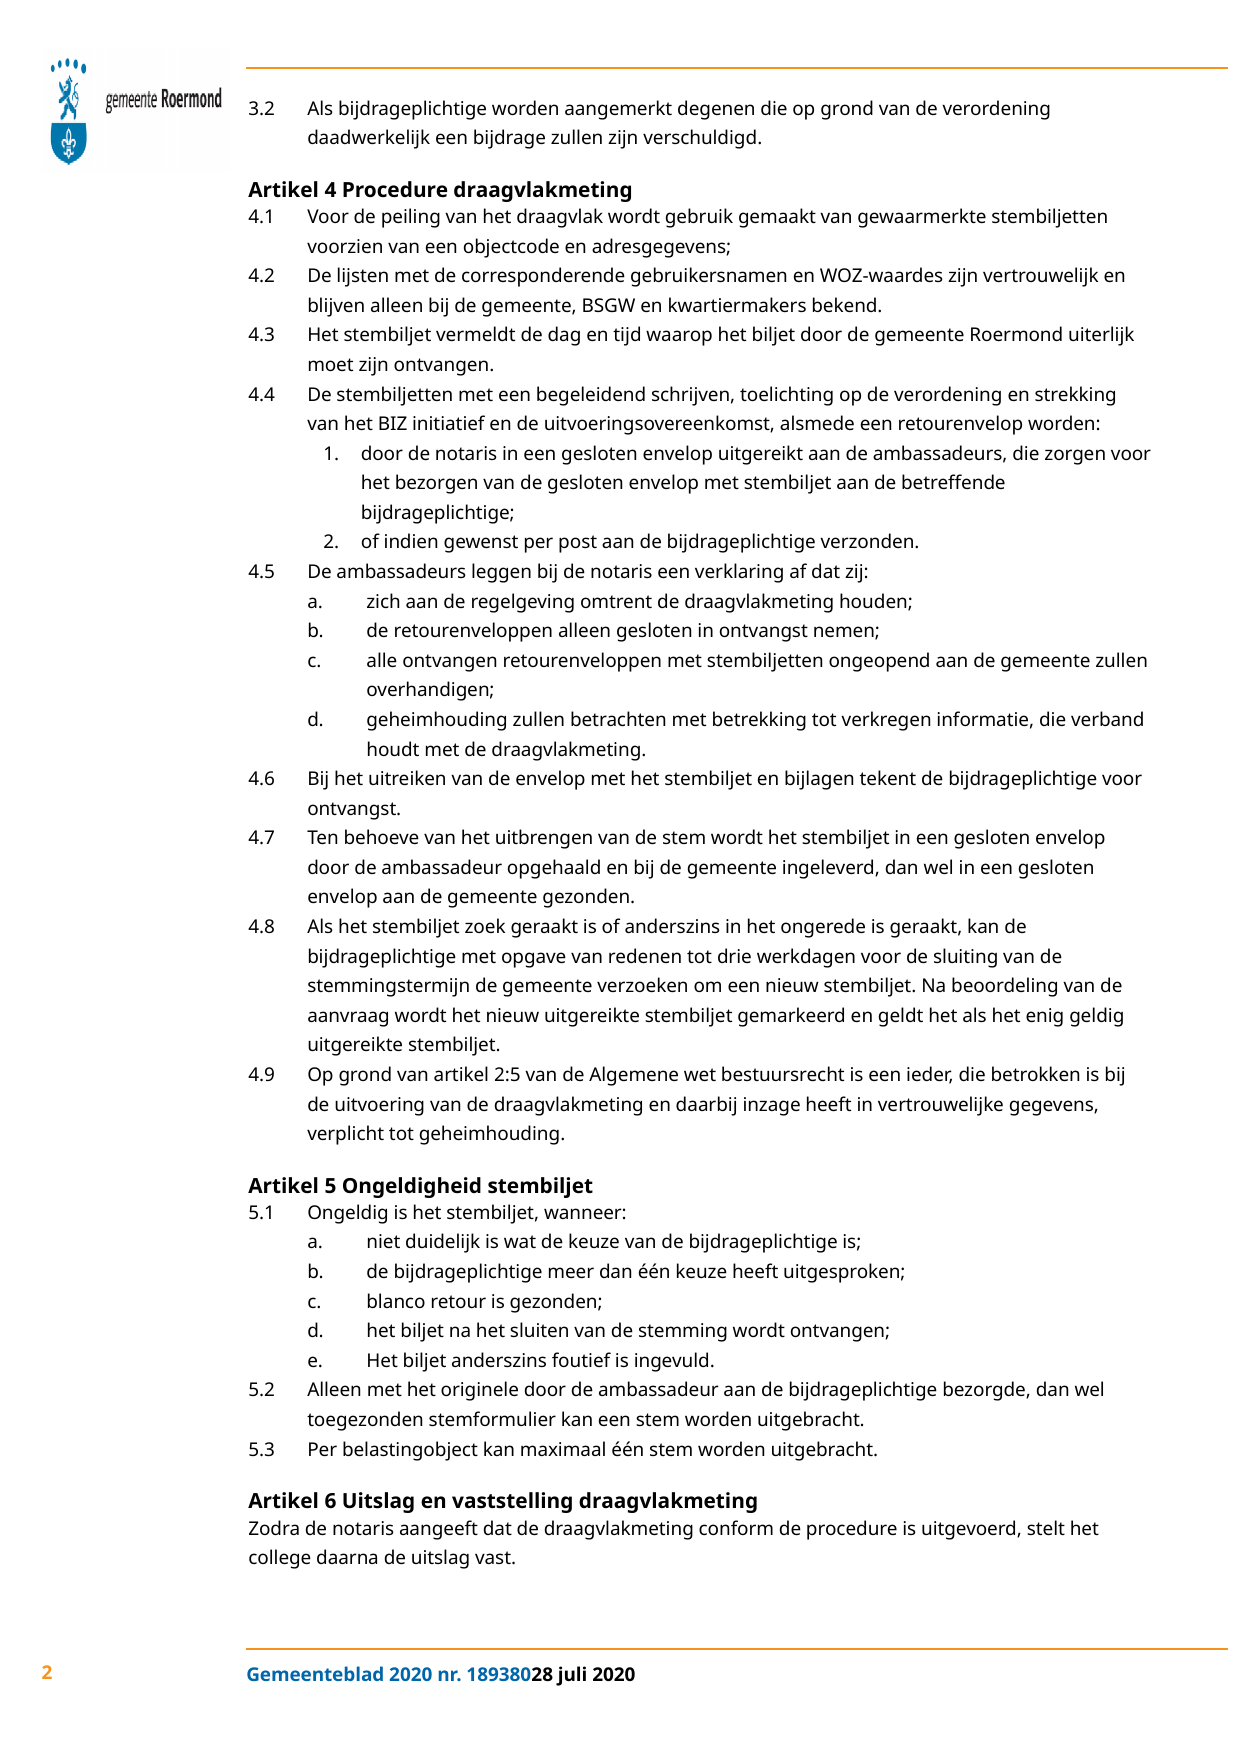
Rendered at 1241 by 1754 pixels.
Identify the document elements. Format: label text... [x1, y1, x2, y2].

list De lijsten met de corresponderende gebruikersnamen en WOZ-waardes zijn vertrouwelijk en blijven alleen bij de gemeente, BSGW en kwartiermakers bekend. [248, 262, 1152, 318]
text Zodra de notaris aangeeft dat de draagvlakmeting conform de procedure is uitgevoerd, stelt het college daarna de uitslag vast. [248, 1515, 1152, 1570]
text Artikel 5 Ongeldigheid stembiljet [248, 1171, 1152, 1199]
list Ongeldig is het stembiljet, wanneer: [248, 1199, 1152, 1225]
list de bijdrageplichtige meer dan één keuze heeft uitgesproken; [307, 1258, 1152, 1284]
list of indien gewenst per post aan de bijdrageplichtige verzonden. [323, 529, 1152, 554]
list door de notaris in een gesloten envelop uitgereikt aan de ambassadeurs, die zorgen voor het bezorgen van de gesloten envelop met stembiljet aan de betreffende bijdrageplichtige; [323, 440, 1152, 525]
list de retourenveloppen alleen gesloten in ontvangst nemen; [307, 617, 1152, 643]
list geheimhouding zullen betrachten met betrekking tot verkregen informatie, die verband houdt met de draagvlakmeting. [307, 706, 1152, 761]
list Het biljet anderszins foutief is ingevuld. [307, 1347, 1152, 1373]
list Bij het uitreiken van de envelop met het stembiljet en bijlagen tekent de bijdrageplichtige voor ontvangst. [248, 765, 1152, 821]
list alle ontvangen retourenveloppen met stembiljetten ongeopend aan de gemeente zullen overhandigen; [307, 647, 1152, 702]
list Als het stembiljet zoek geraakt is of anderszins in het ongerede is geraakt, kan de bijdrageplichtige met opgave van redenen tot drie werkdagen voor de sluiting van de stemmingstermijn de gemeente verzoeken om een nieuw stembiljet. Na beoordeling van de aanvraag wordt het nieuw uitgereikte stembiljet gemarkeerd en geldt het als het enig geldig uitgereikte stembiljet. [248, 913, 1152, 1057]
text Artikel 4 Procedure draagvlakmeting [248, 175, 1152, 203]
list zich aan de regelgeving omtrent de draagvlakmeting houden; [307, 588, 1152, 613]
picture [41, 47, 231, 172]
list Alleen met het originele door de ambassadeur aan de bijdrageplichtige bezorgde, dan wel toegezonden stemformulier kan een stem worden uitgebracht. [248, 1377, 1152, 1432]
list Voor de peiling van het draagvlak wordt gebruik gemaakt van gewaarmerkte stembiljetten voorzien van een objectcode en adresgegevens; [248, 203, 1152, 258]
list blanco retour is gezonden; [307, 1288, 1152, 1314]
list Het stembiljet vermeldt de dag en tijd waarop het biljet door de gemeente Roermond uiterlijk moet zijn ontvangen. [248, 322, 1152, 377]
list Als bijdrageplichtige worden aangemerkt degenen die op grond van de verordening daadwerkelijk een bijdrage zullen zijn verschuldigd. [248, 95, 1152, 150]
list Ten behoeve van het uitbrengen van de stem wordt het stembiljet in een gesloten envelop door de ambassadeur opgehaald en bij de gemeente ingeleverd, dan wel in een gesloten envelop aan de gemeente gezonden. [248, 824, 1152, 909]
list Op grond van artikel 2:5 van de Algemene wet bestuursrecht is een ieder, die betrokken is bij de uitvoering van de draagvlakmeting en daarbij inzage heeft in vertrouwelijke gegevens, verplicht tot geheimhouding. [248, 1061, 1152, 1146]
list niet duidelijk is wat de keuze van de bijdrageplichtige is; [307, 1229, 1152, 1254]
list De ambassadeurs leggen bij de notaris een verklaring af dat zij: [248, 558, 1152, 584]
list Per belastingobject kan maximaal één stem worden uitgebracht. [248, 1436, 1152, 1462]
list het biljet na het sluiten van de stemming wordt ontvangen; [307, 1317, 1152, 1343]
text Artikel 6 Uitslag en vaststelling draagvlakmeting [248, 1486, 1152, 1515]
list De stembiljetten met een begeleidend schrijven, toelichting op de verordening en strekking van het BIZ initiatief en de uitvoeringsovereenkomst, alsmede een retourenvelop worden: [248, 381, 1152, 436]
